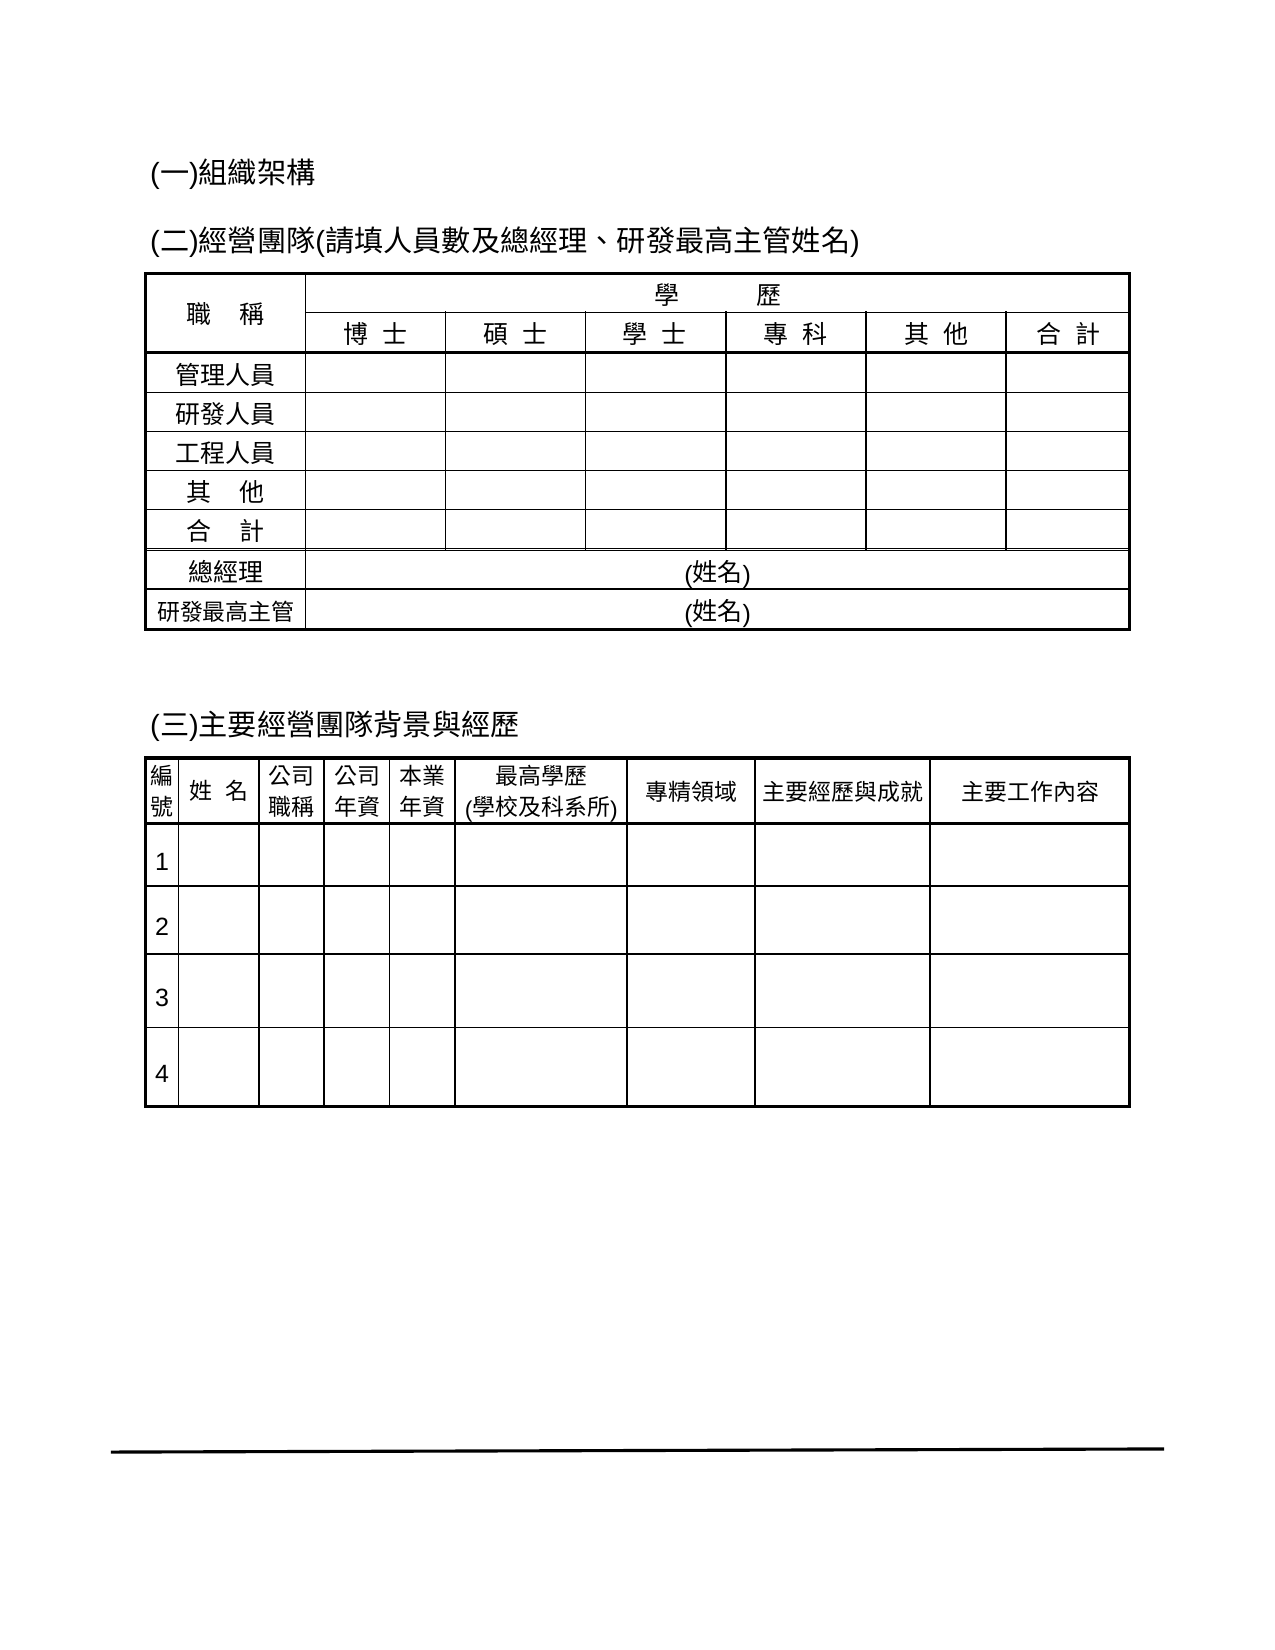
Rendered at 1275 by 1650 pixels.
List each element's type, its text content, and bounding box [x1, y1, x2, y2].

table_cell 1 [147, 825, 178, 885]
table_cell [325, 887, 389, 953]
table_header 公司 年資 [325, 760, 389, 822]
table_cell [586, 471, 725, 509]
table_cell 4 [147, 1028, 178, 1105]
table_cell [586, 432, 725, 469]
table_cell [727, 471, 865, 509]
table_cell [727, 510, 865, 548]
table_cell [260, 825, 323, 885]
table_cell [867, 471, 1005, 509]
table_cell [628, 955, 754, 1027]
table_cell [456, 1028, 626, 1105]
table_cell [931, 825, 1128, 885]
table_cell 2 [147, 887, 178, 953]
table_cell 3 [147, 955, 178, 1027]
table_cell [756, 825, 929, 885]
table_cell [586, 354, 725, 391]
text (二)經營團隊(請填人員數及總經理、研發最高主管姓名) [150, 217, 1125, 259]
table_cell [727, 393, 865, 431]
table_cell [756, 955, 929, 1027]
table_header 最高學歷 (學校及科系所) [456, 760, 626, 822]
table_cell [446, 510, 585, 548]
table_cell [306, 354, 445, 391]
table_cell 工程人員 [147, 432, 305, 469]
table_cell [727, 432, 865, 469]
table_header 專精領域 [628, 760, 754, 822]
table_cell [390, 887, 454, 953]
table_cell 其 他 [147, 471, 305, 509]
table_cell [390, 955, 454, 1027]
table_cell [306, 432, 445, 469]
table_cell [931, 887, 1128, 953]
table_cell [628, 825, 754, 885]
table_cell 其 他 [867, 313, 1005, 351]
table_cell [325, 955, 389, 1027]
text (一)組織架構 [150, 150, 1125, 192]
table_cell [1007, 471, 1128, 509]
table_cell [1007, 393, 1128, 431]
table_cell [931, 1028, 1128, 1105]
table_cell (姓名) [306, 590, 1128, 627]
table_cell [446, 354, 585, 391]
table_header 公司 職稱 [260, 760, 323, 822]
table_cell 博 士 [306, 313, 445, 351]
table_cell 合 計 [1007, 313, 1128, 351]
table_cell [179, 955, 258, 1027]
table_cell [756, 887, 929, 953]
table_cell [390, 1028, 454, 1105]
table_cell 學 士 [586, 313, 725, 351]
table_cell 專 科 [727, 313, 865, 351]
text (三)主要經營團隊背景與經歷 [150, 702, 1125, 744]
table_cell [867, 393, 1005, 431]
table_cell [456, 955, 626, 1027]
table_cell 總經理 [147, 551, 305, 588]
table_cell [179, 1028, 258, 1105]
table_header 編 號 [147, 760, 178, 822]
table_cell 管理人員 [147, 354, 305, 391]
table_cell [260, 1028, 323, 1105]
table_cell [867, 354, 1005, 391]
table_cell [456, 825, 626, 885]
table_cell [628, 1028, 754, 1105]
table_cell [1007, 510, 1128, 548]
table_cell [325, 825, 389, 885]
table_header 姓 名 [179, 760, 258, 822]
table_cell [756, 1028, 929, 1105]
table_cell [931, 955, 1128, 1027]
table_cell [260, 955, 323, 1027]
table_cell [446, 432, 585, 469]
table_cell 研發最高主管 [147, 590, 305, 627]
table_cell [446, 471, 585, 509]
table_cell [867, 432, 1005, 469]
table_cell [867, 510, 1005, 548]
table_cell [179, 887, 258, 953]
table_cell (姓名) [306, 551, 1128, 588]
table_cell [179, 825, 258, 885]
table_cell [325, 1028, 389, 1105]
table_header 學 歷 [306, 275, 1128, 311]
table_cell [306, 471, 445, 509]
table_cell [390, 825, 454, 885]
table_cell [456, 887, 626, 953]
table_cell [306, 393, 445, 431]
table_cell [1007, 432, 1128, 469]
table_cell 合 計 [147, 510, 305, 548]
table_cell [586, 510, 725, 548]
table_cell [586, 393, 725, 431]
table_cell [628, 887, 754, 953]
table_cell [306, 510, 445, 548]
table_cell 研發人員 [147, 393, 305, 431]
table_cell [260, 887, 323, 953]
table_cell [727, 354, 865, 391]
table_cell [446, 393, 585, 431]
table_header 主要經歷與成就 [756, 760, 929, 822]
table_cell [1007, 354, 1128, 391]
table_header 本業 年資 [390, 760, 454, 822]
table_cell 碩 士 [446, 313, 585, 351]
table_header 職 稱 [147, 275, 305, 351]
table_header 主要工作內容 [931, 760, 1128, 822]
